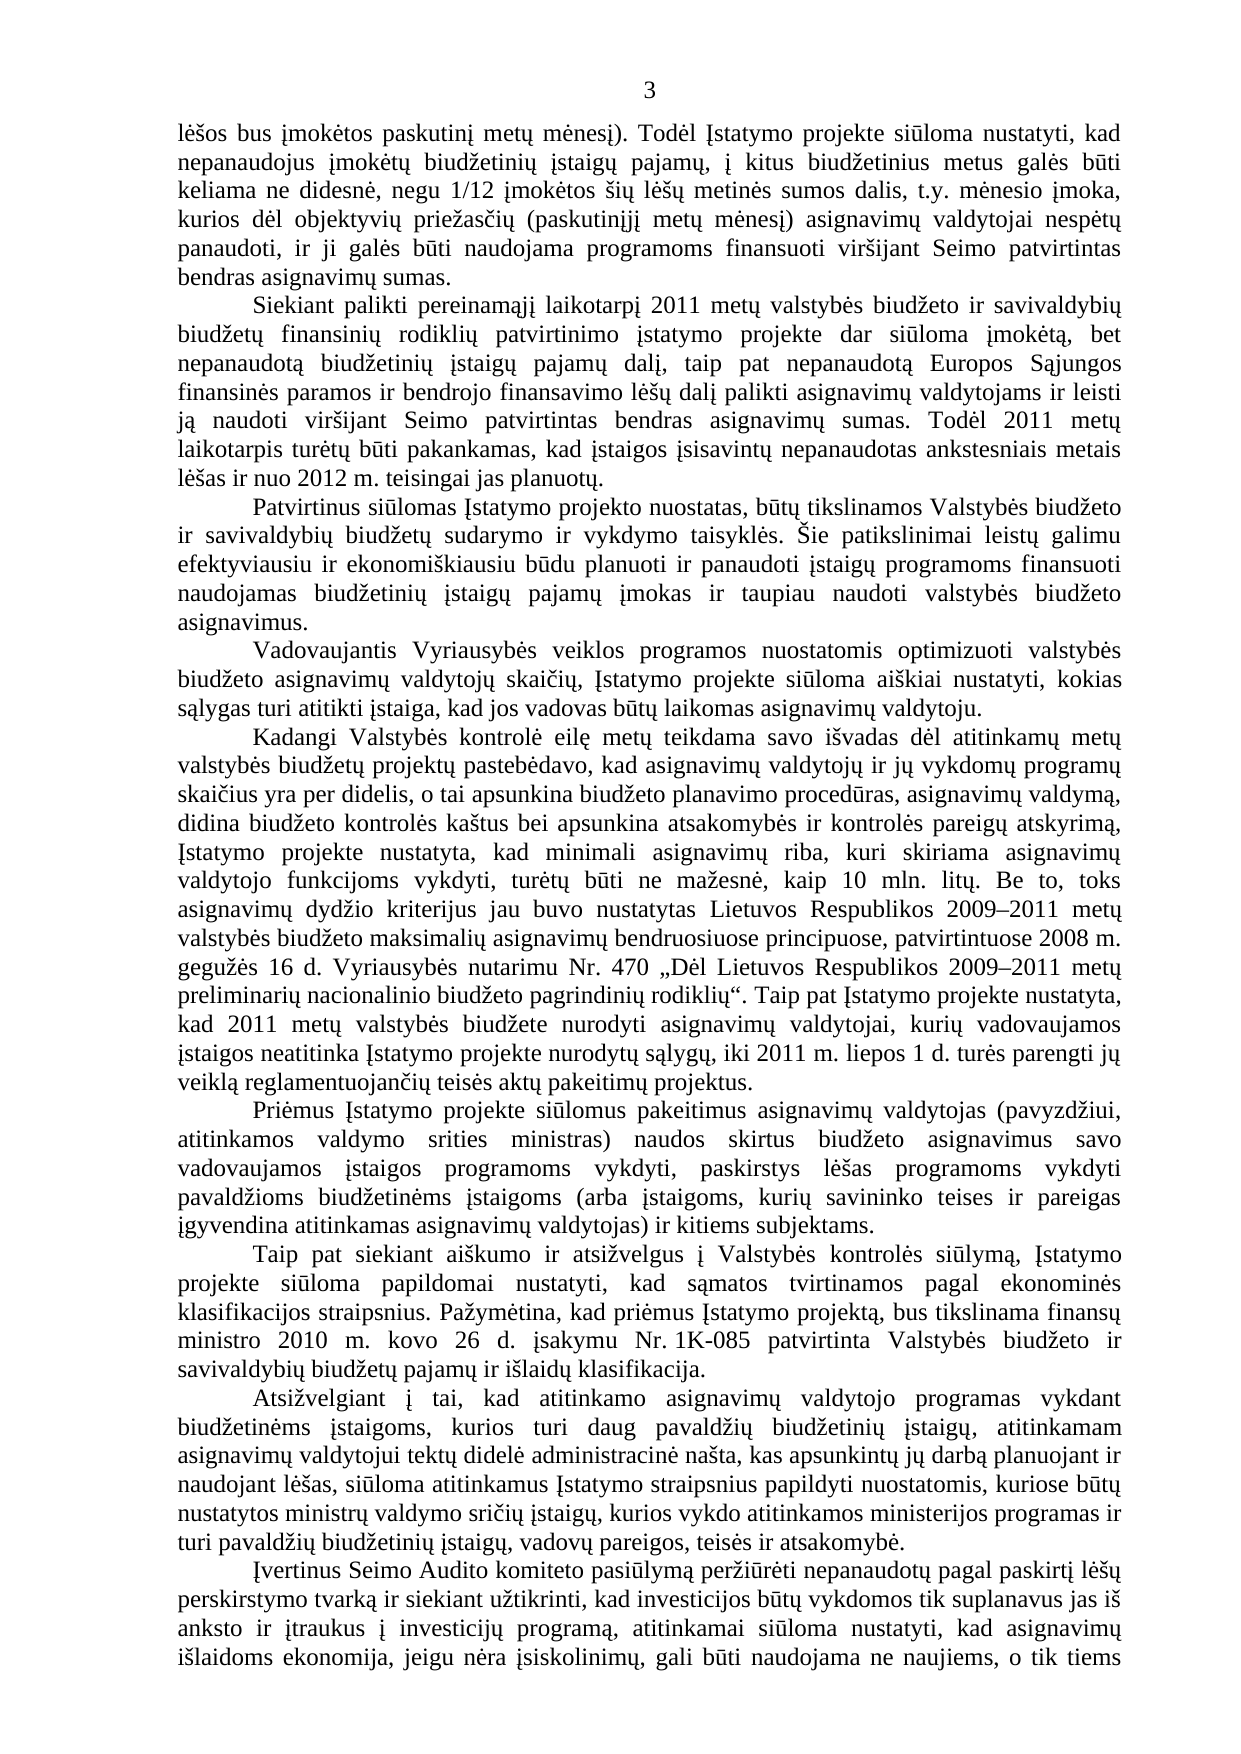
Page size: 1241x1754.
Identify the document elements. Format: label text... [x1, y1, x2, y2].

text Įvertinus Seimo Audito komiteto pasiūlymą peržiūrėti nepanaudotų pagal paskirtį lėšų perskirstymo tvarką ir siekiant užtikrinti, kad investicijos būtų vykdomos tik suplanavus jas iš anksto ir įtraukus į investicijų programą, atitinkamai siūloma nustatyti, kad asignavimų išlaidoms ekonomija, jeigu nėra įsiskolinimų, gali būti naudojama ne naujiems, o tik tiems [177, 1556, 1122, 1671]
text Taip pat siekiant aiškumo ir atsižvelgus į Valstybės kontrolės siūlymą, Įstatymo projekte siūloma papildomai nustatyti, kad sąmatos tvirtinamos pagal ekonominės klasifikacijos straipsnius. Pažymėtina, kad priėmus Įstatymo projektą, bus tikslinama finansų ministro 2010 m. kovo 26 d. įsakymu Nr. 1K-085 patvirtinta Valstybės biudžeto ir savivaldybių biudžetų pajamų ir išlaidų klasifikacija. [177, 1239, 1122, 1383]
text Vadovaujantis Vyriausybės veiklos programos nuostatomis optimizuoti valstybės biudžeto asignavimų valdytojų skaičių, Įstatymo projekte siūloma aiškiai nustatyti, kokias sąlygas turi atitikti įstaiga, kad jos vadovas būtų laikomas asignavimų valdytoju. [177, 636, 1122, 722]
text lėšos bus įmokėtos paskutinį metų mėnesį). Todėl Įstatymo projekte siūloma nustatyti, kad nepanaudojus įmokėtų biudžetinių įstaigų pajamų, į kitus biudžetinius metus galės būti keliama ne didesnė, negu 1/12 įmokėtos šių lėšų metinės sumos dalis, t.y. mėnesio įmoka, kurios dėl objektyvių priežasčių (paskutinįjį metų mėnesį) asignavimų valdytojai nespėtų panaudoti, ir ji galės būti naudojama programoms finansuoti viršijant Seimo patvirtintas bendras asignavimų sumas. [177, 118, 1122, 291]
text Siekiant palikti pereinamąjį laikotarpį 2011 metų valstybės biudžeto ir savivaldybių biudžetų finansinių rodiklių patvirtinimo įstatymo projekte dar siūloma įmokėtą, bet nepanaudotą biudžetinių įstaigų pajamų dalį, taip pat nepanaudotą Europos Sąjungos finansinės paramos ir bendrojo finansavimo lėšų dalį palikti asignavimų valdytojams ir leisti ją naudoti viršijant Seimo patvirtintas bendras asignavimų sumas. Todėl 2011 metų laikotarpis turėtų būti pakankamas, kad įstaigos įsisavintų nepanaudotas ankstesniais metais lėšas ir nuo 2012 m. teisingai jas planuotų. [177, 291, 1122, 492]
text Priėmus Įstatymo projekte siūlomus pakeitimus asignavimų valdytojas (pavyzdžiui, atitinkamos valdymo srities ministras) naudos skirtus biudžeto asignavimus savo vadovaujamos įstaigos programoms vykdyti, paskirstys lėšas programoms vykdyti pavaldžioms biudžetinėms įstaigoms (arba įstaigoms, kurių savininko teises ir pareigas įgyvendina atitinkamas asignavimų valdytojas) ir kitiems subjektams. [177, 1096, 1122, 1239]
text Atsižvelgiant į tai, kad atitinkamo asignavimų valdytojo programas vykdant biudžetinėms įstaigoms, kurios turi daug pavaldžių biudžetinių įstaigų, atitinkamam asignavimų valdytojui tektų didelė administracinė našta, kas apsunkintų jų darbą planuojant ir naudojant lėšas, siūloma atitinkamus Įstatymo straipsnius papildyti nuostatomis, kuriose būtų nustatytos ministrų valdymo sričių įstaigų, kurios vykdo atitinkamos ministerijos programas ir turi pavaldžių biudžetinių įstaigų, vadovų pareigos, teisės ir atsakomybė. [177, 1383, 1122, 1556]
text Kadangi Valstybės kontrolė eilę metų teikdama savo išvadas dėl atitinkamų metų valstybės biudžetų projektų pastebėdavo, kad asignavimų valdytojų ir jų vykdomų programų skaičius yra per didelis, o tai apsunkina biudžeto planavimo procedūras, asignavimų valdymą, didina biudžeto kontrolės kaštus bei apsunkina atsakomybės ir kontrolės pareigų atskyrimą, Įstatymo projekte nustatyta, kad minimali asignavimų riba, kuri skiriama asignavimų valdytojo funkcijoms vykdyti, turėtų būti ne mažesnė, kaip 10 mln. litų. Be to, toks asignavimų dydžio kriterijus jau buvo nustatytas Lietuvos Respublikos 2009–2011 metų valstybės biudžeto maksimalių asignavimų bendruosiuose principuose, patvirtintuose 2008 m. gegužės 16 d. Vyriausybės nutarimu Nr. 470 „Dėl Lietuvos Respublikos 2009–2011 metų preliminarių nacionalinio biudžeto pagrindinių rodiklių“. Taip pat Įstatymo projekte nustatyta, kad 2011 metų valstybės biudžete nurodyti asignavimų valdytojai, kurių vadovaujamos įstaigos neatitinka Įstatymo projekte nurodytų sąlygų, iki 2011 m. liepos 1 d. turės parengti jų veiklą reglamentuojančių teisės aktų pakeitimų projektus. [177, 722, 1122, 1096]
text Patvirtinus siūlomas Įstatymo projekto nuostatas, būtų tikslinamos Valstybės biudžeto ir savivaldybių biudžetų sudarymo ir vykdymo taisyklės. Šie patikslinimai leistų galimu efektyviausiu ir ekonomiškiausiu būdu planuoti ir panaudoti įstaigų programoms finansuoti naudojamas biudžetinių įstaigų pajamų įmokas ir taupiau naudoti valstybės biudžeto asignavimus. [177, 492, 1122, 636]
